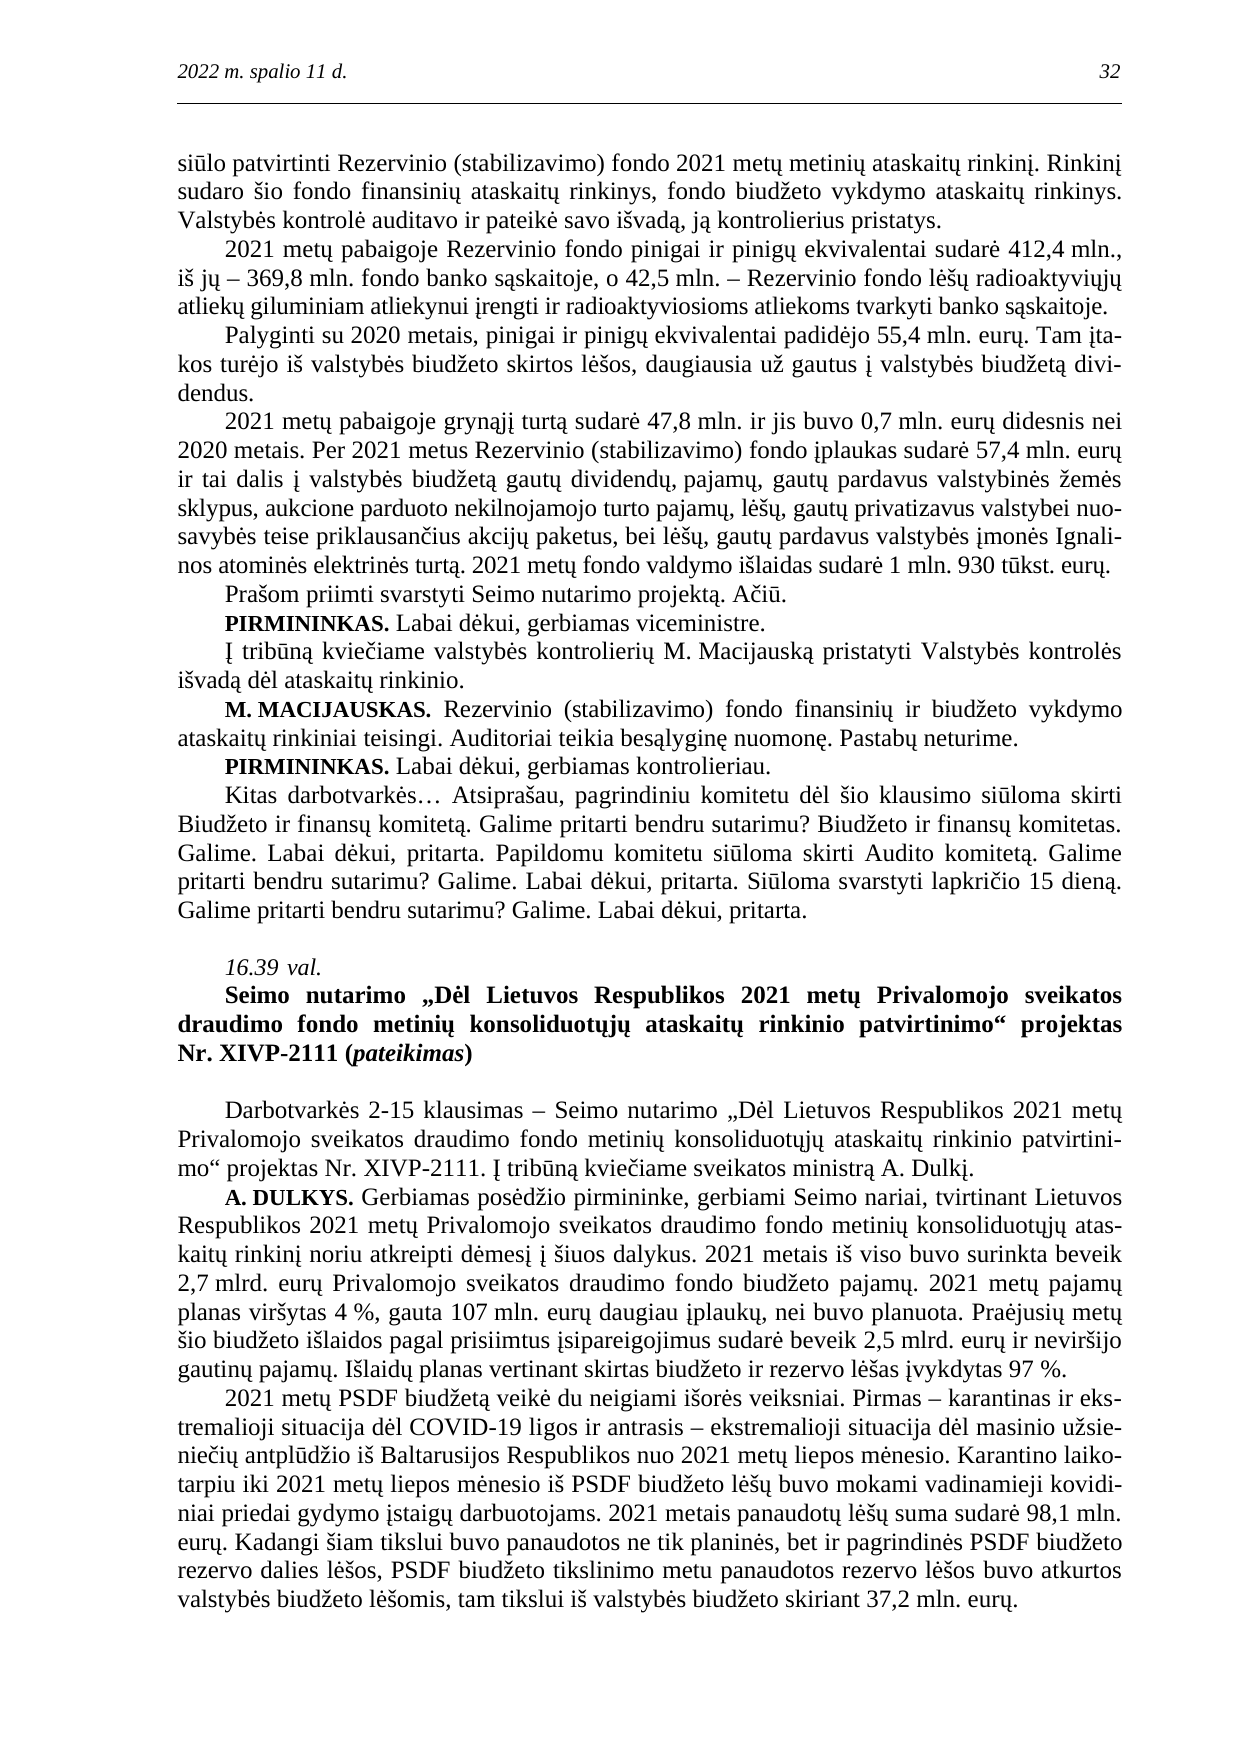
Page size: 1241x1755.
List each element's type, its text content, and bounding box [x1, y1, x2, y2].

text Sei­mo nu­ta­ri­mo „Dėl Lie­tu­vos Res­pub­li­kos 2021 me­tų Pri­va­lo­mo­jo svei­ka­tos draudi­mo fon­do me­ti­nių kon­so­li­duo­tų­jų ata­skai­tų rin­ki­nio pa­tvir­ti­ni­mo“ pro­jek­tas Nr. XIVP-2111 (pa­tei­ki­mas) [177, 980, 1122, 1067]
text PIRMININKAS. La­bai dė­kui, ger­bia­mas vi­ce­mi­nist­re. [177, 608, 1122, 636]
text 2021 me­tų PSDF biu­dže­tą vei­kė du nei­gia­mi iš­orės veiks­niai. Pir­mas – ka­ran­ti­nas ir eks­tre­ma­lio­ji si­tu­a­ci­ja dėl COVID-19 li­gos ir ant­ra­sis – eks­tre­ma­lio­ji si­tu­a­ci­ja dėl ma­si­nio už­sie­nie­čių ant­plū­džio iš Bal­ta­ru­si­jos Res­pub­li­kos nuo 2021 me­tų lie­pos mė­ne­sio. Ka­ran­ti­no lai­ko­tar­piu iki 2021 me­tų lie­pos mė­ne­sio iš PSDF biu­dže­to lė­šų bu­vo mo­ka­mi va­di­na­mie­ji ko­vi­di­niai prie­dai gy­dy­mo įstai­gų dar­buo­to­jams. 2021 me­tais pa­nau­do­tų lė­šų su­ma su­da­rė 98,1 mln. eu­rų. Ka­dan­gi šiam tiks­lui bu­vo pa­nau­do­tos ne tik pla­ni­nės, bet ir pa­grin­di­nės PSDF biu­dže­to re­zer­vo da­lies lė­šos, PSDF biu­dže­to tiks­li­ni­mo me­tu pa­nau­do­tos re­zer­vo lė­šos bu­vo at­kur­tos vals­ty­bės biu­dže­to lė­šo­mis, tam tiks­lui iš vals­ty­bės biu­dže­to ski­riant 37,2 mln. eu­rų. [177, 1383, 1122, 1613]
text 2021 me­tų pa­bai­go­je Re­zer­vi­nio fon­do pi­ni­gai ir pi­ni­gų ek­vi­va­len­tai su­da­rė 412,4 mln., iš jų – 369,8 mln. fon­do ban­ko są­skai­to­je, o 42,5 mln. – Re­zer­vi­nio fon­do lė­šų ra­dio­ak­ty­vių­jų at­lie­kų gi­lu­mi­niam at­lie­ky­nui įreng­ti ir ra­dio­ak­ty­vio­sioms at­lie­koms tvar­ky­ti ban­ko są­skai­to­je. [177, 234, 1122, 320]
text Į tri­bū­ną kvie­čia­me vals­ty­bės kon­tro­lie­rių M. Ma­ci­jaus­ką pri­sta­ty­ti Vals­ty­bės kon­tro­lės iš­va­dą dėl ata­skai­tų rin­ki­nio. [177, 636, 1122, 694]
text Dar­bo­tvarkės 2-15 klau­si­mas – Sei­mo nu­ta­ri­mo „Dėl Lie­tu­vos Res­pub­li­kos 2021 me­tų Pri­va­lo­mo­jo svei­ka­tos drau­di­mo fon­do me­ti­nių kon­so­li­duo­tų­jų ata­skai­tų rin­ki­nio pa­tvir­ti­ni­mo“ pro­jek­tas Nr. XIVP-2111. Į tri­bū­ną kvie­čia­me svei­ka­tos mi­nist­rą A. Dul­kį. [177, 1095, 1122, 1182]
text siū­lo pa­tvir­tin­ti Re­zer­vi­nio (sta­bi­li­za­vi­mo) fon­do 2021 me­tų me­ti­nių ata­skai­tų rin­ki­nį. Rin­ki­nį su­da­ro šio fon­do fi­nan­si­nių ata­skai­tų rin­ki­nys, fon­do biu­dže­to vyk­dy­mo ata­skai­tų rin­ki­nys. Vals­ty­bės kon­tro­lė au­di­ta­vo ir pa­tei­kė sa­vo iš­va­dą, ją kon­tro­lie­rius pri­sta­tys. [177, 148, 1122, 234]
text Pa­ly­gin­ti su 2020 me­tais, pi­ni­gai ir pi­ni­gų ek­vi­va­len­tai pa­di­dė­jo 55,4 mln. eu­rų. Tam įta­kos tu­rė­jo iš vals­ty­bės biu­dže­to skir­tos lė­šos, dau­giau­sia už gau­tus į vals­ty­bės biu­dže­tą di­vi­den­dus. [177, 320, 1122, 406]
text PIRMININKAS. La­bai dė­kui, ger­bia­mas kon­tro­lie­riau. [177, 751, 1122, 780]
text 2021 me­tų pa­bai­go­je gry­ną­jį tur­tą su­da­rė 47,8 mln. ir jis bu­vo 0,7 mln. eu­rų di­des­nis nei 2020 me­tais. Per 2021 me­tus Re­zer­vi­nio (sta­bi­li­za­vi­mo) fon­do įplau­kas su­da­rė 57,4 mln. eu­rų ir tai da­lis į vals­ty­bės biu­dže­tą gau­tų di­vi­den­dų, pa­ja­mų, gau­tų par­da­vus vals­ty­bi­nės že­mės skly­pus, auk­cio­ne par­duo­to ne­kil­no­ja­mo­jo tur­to pa­ja­mų, lė­šų, gau­tų pri­va­ti­za­vus vals­ty­bei nuo­sa­vy­bės tei­se pri­klau­san­čius ak­ci­jų pa­ke­tus, bei lė­šų, gau­tų par­da­vus vals­ty­bės įmo­nės Ig­na­li­nos ato­mi­nės elek­tri­nės tur­tą. 2021 me­tų fon­do val­dy­mo iš­lai­das su­da­rė 1 mln. 930 tūkst. eu­rų. [177, 406, 1122, 579]
text M. MACIJAUSKAS. Re­zer­vi­nio (sta­bi­li­za­vi­mo) fon­do fi­nan­si­nių ir biu­dže­to vyk­dy­mo ata­­skai­tų rin­ki­niai tei­sin­gi. Au­di­to­riai tei­kia be­są­ly­gi­nę nuo­mo­nę. Pa­sta­bų ne­tu­ri­me. [177, 694, 1122, 751]
text Ki­tas dar­bo­tvarkės… At­si­pra­šau, pa­grin­di­niu komitetu dėl šio klau­si­mo siū­lo­ma skir­ti Biu­dže­to ir fi­nan­sų ko­mi­te­tą. Ga­li­me pri­tar­ti ben­dru su­ta­ri­mu? Biu­dže­to ir fi­nan­sų ko­mi­te­tas. Ga­li­me. La­bai dė­kui, pri­tar­ta. Pa­pil­do­mu komitetu siū­lo­ma skir­ti Au­di­to ko­mi­te­tą. Ga­li­me pri­tar­ti ben­dru su­ta­ri­mu? Ga­li­me. La­bai dė­kui, pri­tar­ta. Siū­lo­ma svars­ty­ti lap­kri­čio 15 die­ną. Ga­li­me pri­tar­ti ben­d­ru su­ta­ri­mu? Ga­li­me. La­bai dė­kui, pri­tar­ta. [177, 780, 1122, 924]
text 16.39 val. [224, 953, 1122, 980]
text A. DULKYS. Ger­bia­mas po­sė­džio pir­mi­nin­ke, ger­bia­mi Sei­mo na­riai, tvir­ti­nant Lie­tu­vos Res­pub­li­kos 2021 me­tų Pri­va­lo­mo­jo svei­ka­tos drau­di­mo fon­do me­ti­nių kon­so­li­duo­tų­jų ata­s­kai­tų rin­ki­nį no­riu at­kreip­ti dė­me­sį į šiuos da­ly­kus. 2021 me­tais iš vi­so bu­vo su­rink­ta be­veik 2,7 mlrd. eu­rų Pri­va­lo­mo­jo svei­ka­tos drau­di­mo fon­do biu­dže­to pa­ja­mų. 2021 me­tų pa­ja­mų pla­nas vir­šy­tas 4 %, gau­ta 107 mln. eu­rų dau­giau įplau­kų, nei bu­vo pla­nuo­ta. Pra­ėju­sių me­tų šio biu­dže­to iš­lai­dos pa­gal pri­si­im­tus įsi­pa­rei­go­ji­mus su­da­rė be­veik 2,5 mlrd. eu­rų ir ne­vir­ši­jo gau­ti­nų pa­ja­mų. Iš­lai­dų pla­nas ver­ti­nant skir­tas biu­dže­to ir re­zer­vo lė­šas įvyk­dy­tas 97 %. [177, 1182, 1122, 1383]
text Pra­šom pri­im­ti svars­ty­ti Sei­mo nu­ta­ri­mo pro­jek­tą. Ačiū. [177, 579, 1122, 608]
